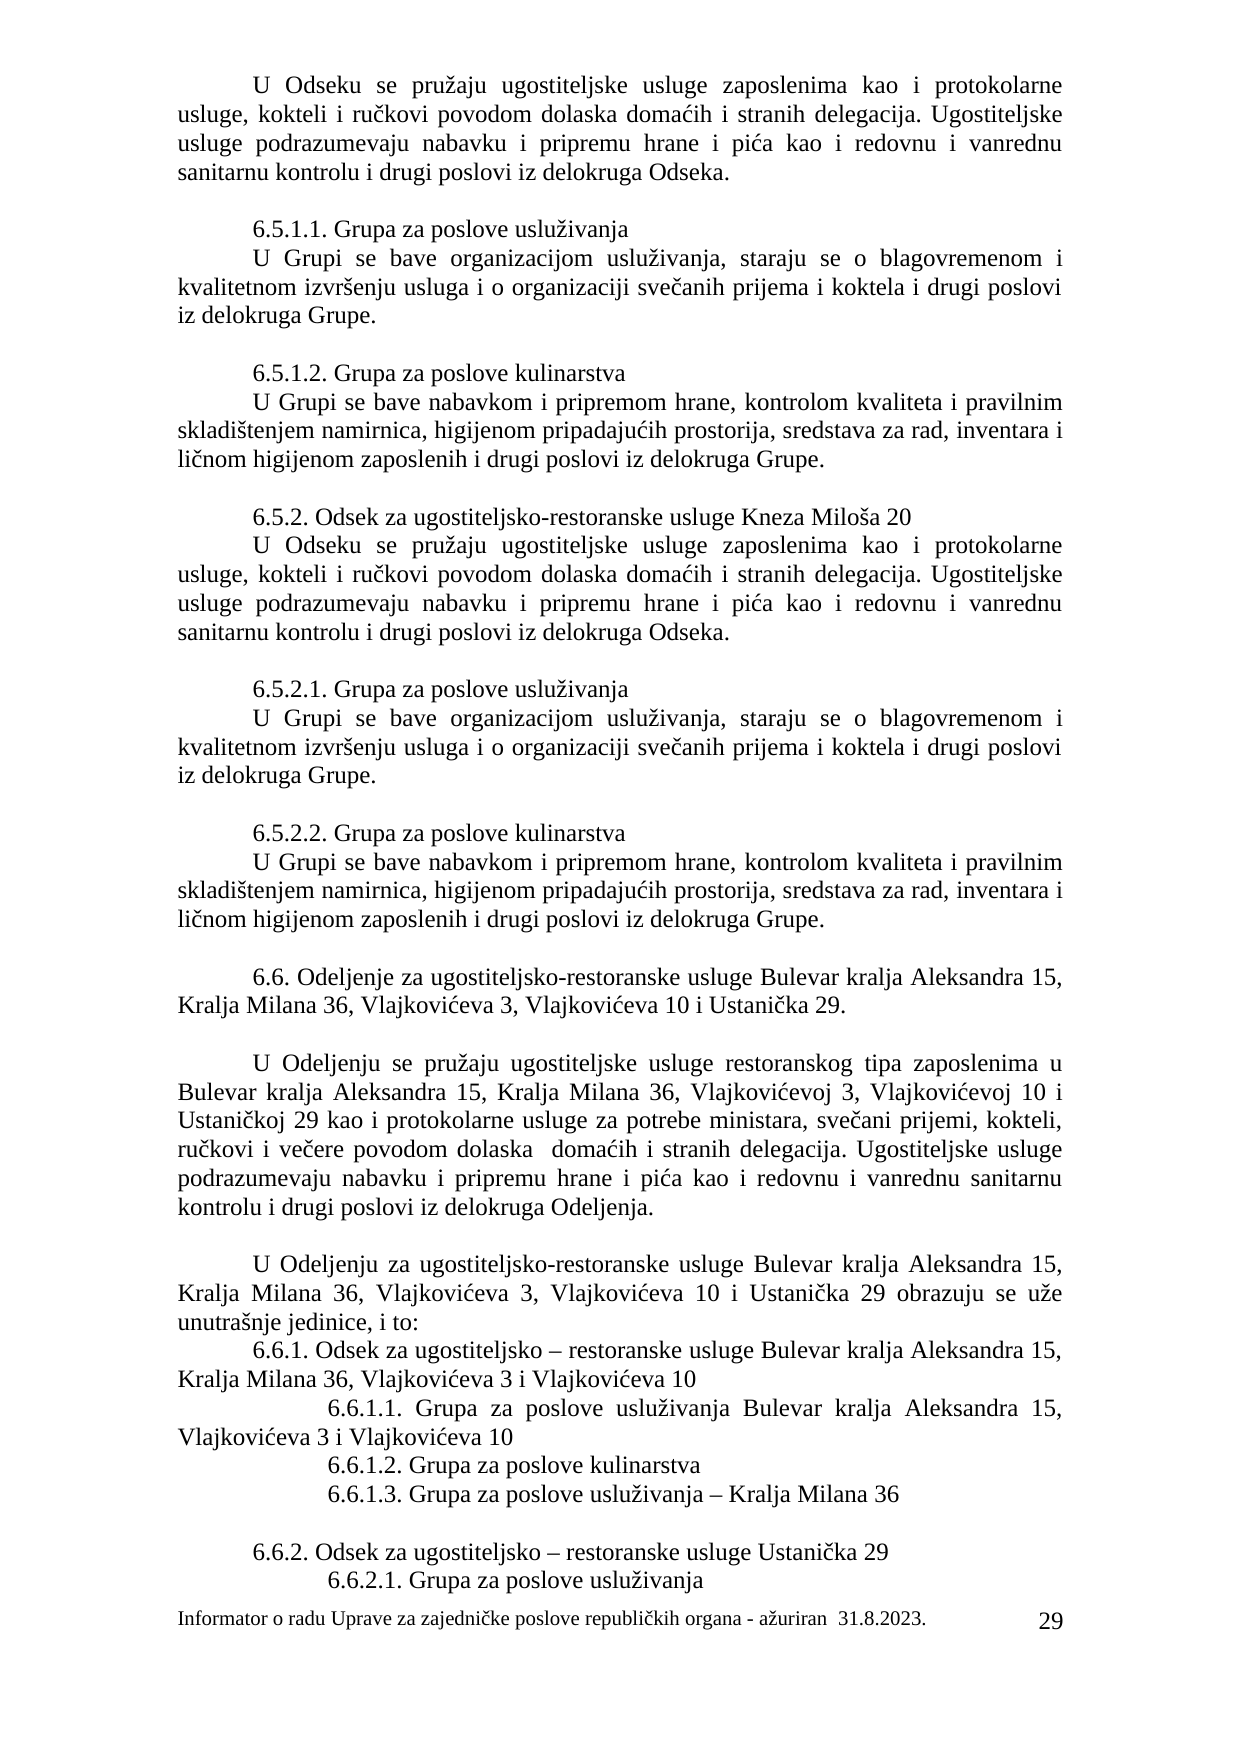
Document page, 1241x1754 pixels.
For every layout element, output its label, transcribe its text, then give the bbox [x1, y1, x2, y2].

subtitle U Odseku se pružaju ugostiteljske usluge zaposlenima kao i protokolarne usluge, kokteli i ručkovi povodom dolaska domaćih i stranih delegacija. Ugostiteljske usluge podrazumevaju nabavku i pripremu hrane i pića kao i redovnu i vanrednu sanitarnu kontrolu i drugi poslovi iz delokruga Odseka. [177, 70, 1063, 185]
subtitle U Odeljenju za ugostiteljsko-restoranske usluge Bulevar kralja Aleksandra 15, Kralja Milana 36, Vlajkovićeva 3, Vlajkovićeva 10 i Ustanička 29 obrazuju se uže unutrašnje jedinice, i to: [177, 1249, 1063, 1335]
subtitle 6.6. Odeljenje za ugostiteljsko-restoranske usluge Bulevar kralja Aleksandra 15, Kralja Milana 36, Vlajkovićeva 3, Vlajkovićeva 10 i Ustanička 29. [177, 962, 1063, 1019]
subtitle 6.6.1.3. Grupa za poslove usluživanja – Kralja Milana 36 [177, 1479, 1063, 1508]
subtitle U Odseku se pružaju ugostiteljske usluge zaposlenima kao i protokolarne usluge, kokteli i ručkovi povodom dolaska domaćih i stranih delegacija. Ugostiteljske usluge podrazumevaju nabavku i pripremu hrane i pića kao i redovnu i vanrednu sanitarnu kontrolu i drugi poslovi iz delokruga Odseka. [177, 530, 1063, 645]
subtitle 6.5.2.1. Grupa za poslove usluživanja [177, 674, 1063, 703]
subtitle 6.5.2.2. Grupa za poslove kulinarstva [177, 818, 1063, 847]
subtitle 6.6.1. Odsek za ugostiteljsko – restoranske usluge Bulevar kralja Aleksandra 15, Kralja Milana 36, Vlajkovićeva 3 i Vlajkovićeva 10 [177, 1335, 1063, 1393]
subtitle U Odeljenju se pružaju ugostiteljske usluge restoranskog tipa zaposlenima u Bulevar kralja Aleksandra 15, Kralja Milana 36, Vlajkovićevoj 3, Vlajkovićevoj 10 i Ustaničkoj 29 kao i protokolarne usluge za potrebe ministara, svečani prijemi, kokteli, ručkovi i večere povodom dolaska domaćih i stranih delegacija. Ugostiteljske usluge podrazumevaju nabavku i pripremu hrane i pića kao i redovnu i vanrednu sanitarnu kontrolu i drugi poslovi iz delokruga Odeljenja. [177, 1048, 1063, 1220]
subtitle U Grupi se bave organizacijom usluživanja, staraju se o blagovremenom i kvalitetnom izvršenju usluga i o organizaciji svečanih prijema i koktela i drugi poslovi iz delokruga Grupe. [177, 703, 1063, 789]
subtitle U Grupi se bave nabavkom i pripremom hrane, kontrolom kvaliteta i pravilnim skladištenjem namirnica, higijenom pripadajućih prostorija, sredstava za rad, inventara i ličnom higijenom zaposlenih i drugi poslovi iz delokruga Grupe. [177, 847, 1063, 933]
subtitle 6.6.1.2. Grupa za poslove kulinarstva [177, 1450, 1063, 1479]
subtitle U Grupi se bave organizacijom usluživanja, staraju se o blagovremenom i kvalitetnom izvršenju usluga i o organizaciji svečanih prijema i koktela i drugi poslovi iz delokruga Grupe. [177, 243, 1063, 329]
subtitle 6.6.2.1. Grupa za poslove usluživanja [177, 1565, 1063, 1594]
subtitle 6.6.1.1. Grupa za poslove usluživanja Bulevar kralja Aleksandra 15, Vlajkovićeva 3 i Vlajkovićeva 10 [177, 1393, 1063, 1450]
subtitle 6.5.2. Odsek za ugostiteljsko-restoranske usluge Kneza Miloša 20 [177, 502, 1063, 530]
subtitle 6.6.2. Odsek za ugostiteljsko – restoranske usluge Ustanička 29 [177, 1537, 1063, 1565]
subtitle U Grupi se bave nabavkom i pripremom hrane, kontrolom kvaliteta i pravilnim skladištenjem namirnica, higijenom pripadajućih prostorija, sredstava za rad, inventara i ličnom higijenom zaposlenih i drugi poslovi iz delokruga Grupe. [177, 387, 1063, 473]
subtitle 6.5.1.2. Grupa za poslove kulinarstva [177, 358, 1063, 387]
subtitle 6.5.1.1. Grupa za poslove usluživanja [177, 214, 1063, 243]
